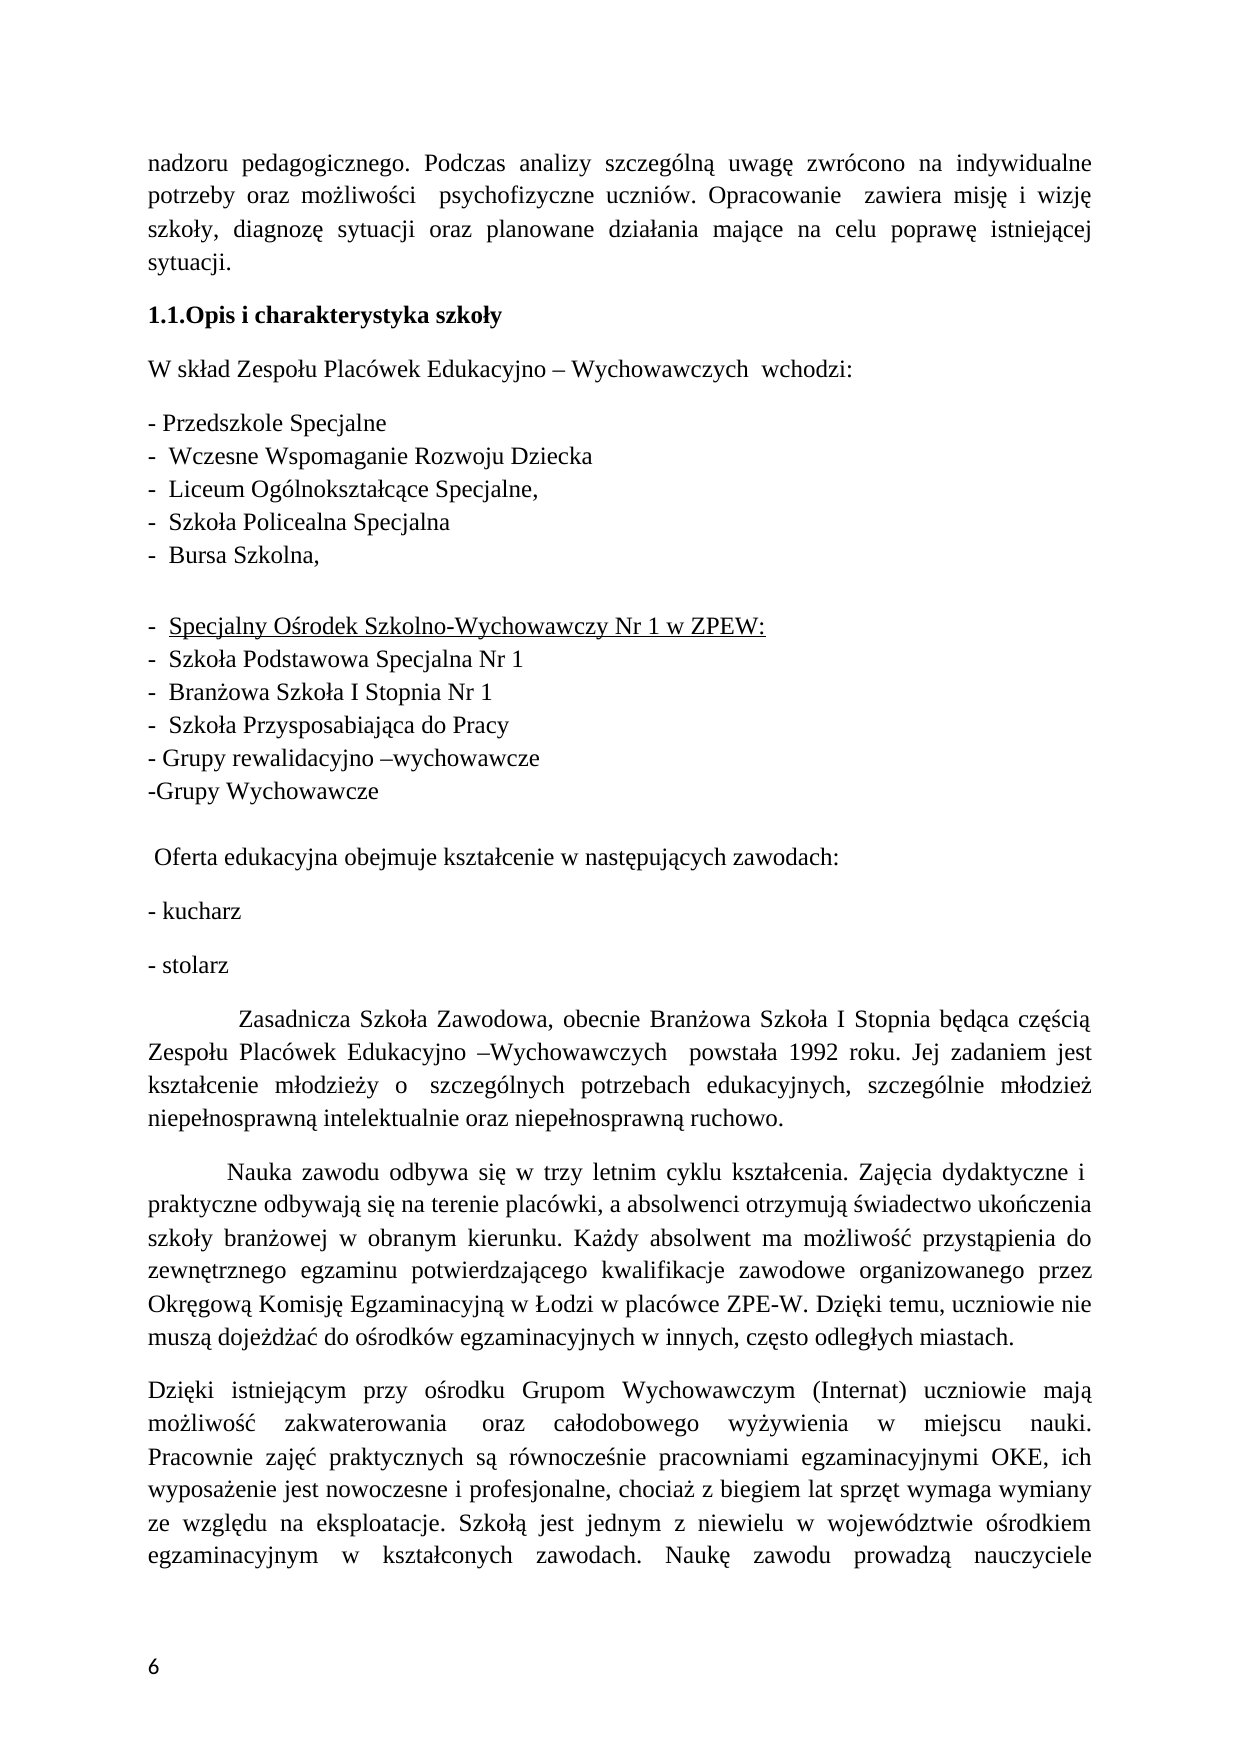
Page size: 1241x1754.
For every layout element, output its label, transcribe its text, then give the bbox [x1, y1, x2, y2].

text W skład Zespołu Placówek Edukacyjno – Wychowawczych wchodzi: [148, 354, 1093, 383]
text - Szkoła Policealna Specjalna [148, 507, 1093, 536]
text - Branżowa Szkoła I Stopnia Nr 1 [148, 677, 1093, 706]
text nadzoru pedagogicznego. Podczas analizy szczególną uwagę zwrócono na indywidualne potrzeby oraz możliwości psychofizyczne uczniów. Opracowanie zawiera misję i wizję szkoły, diagnozę sytuacji oraz planowane działania mające na celu poprawę istniejącej sytuacji. [148, 148, 1093, 275]
text - kucharz [148, 896, 1093, 925]
text 1.1.Opis i charakterystyka szkoły [148, 301, 1093, 329]
text - Szkoła Przysposabiająca do Pracy [148, 710, 1093, 739]
text - Specjalny Ośrodek Szkolno-Wychowawczy Nr 1 w ZPEW: [148, 611, 1093, 640]
text - stolarz [148, 950, 1093, 978]
text - Wczesne Wspomaganie Rozwoju Dziecka [148, 441, 1093, 470]
text Nauka zawodu odbywa się w trzy letnim cyklu kształcenia. Zajęcia dydaktyczne i praktyczne odbywają się na terenie placówki, a absolwenci otrzymują świadectwo ukończenia szkoły branżowej w obranym kierunku. Każdy absolwent ma możliwość przystąpienia do zewnętrznego egzaminu potwierdzającego kwalifikacje zawodowe organizowanego przez Okręgową Komisję Egzaminacyjną w Łodzi w placówce ZPE-W. Dzięki temu, uczniowie nie muszą dojeżdżać do ośrodków egzaminacyjnych w innych, często odległych miastach. [148, 1157, 1093, 1350]
text -Grupy Wychowawcze [148, 776, 1093, 805]
text - Szkoła Podstawowa Specjalna Nr 1 [148, 644, 1093, 673]
text Zasadnicza Szkoła Zawodowa, obecnie Branżowa Szkoła I Stopnia będąca częścią Zespołu Placówek Edukacyjno –Wychowawczych powstała 1992 roku. Jej zadaniem jest kształcenie młodzieży o szczególnych potrzebach edukacyjnych, szczególnie młodzież niepełnosprawną intelektualnie oraz niepełnosprawną ruchowo. [148, 1004, 1093, 1131]
text - Przedszkole Specjalne [148, 408, 1093, 437]
text - Grupy rewalidacyjno –wychowawcze [148, 743, 1093, 772]
text Oferta edukacyjna obejmuje kształcenie w następujących zawodach: [148, 842, 1093, 871]
text Dzięki istniejącym przy ośrodku Grupom Wychowawczym (Internat) uczniowie mają możliwość zakwaterowania oraz całodobowego wyżywienia w miejscu nauki. Pracownie zajęć praktycznych są równocześnie pracowniami egzaminacyjnymi OKE, ich wyposażenie jest nowoczesne i profesjonalne, chociaż z biegiem lat sprzęt wymaga wymiany ze względu na eksploatacje. Szkołą jest jednym z niewielu w województwie ośrodkiem egzaminacyjnym w kształconych zawodach. Naukę zawodu prowadzą nauczyciele [148, 1376, 1093, 1569]
text - Bursa Szkolna, [148, 540, 1093, 569]
text - Liceum Ogólnokształcące Specjalne, [148, 474, 1093, 503]
